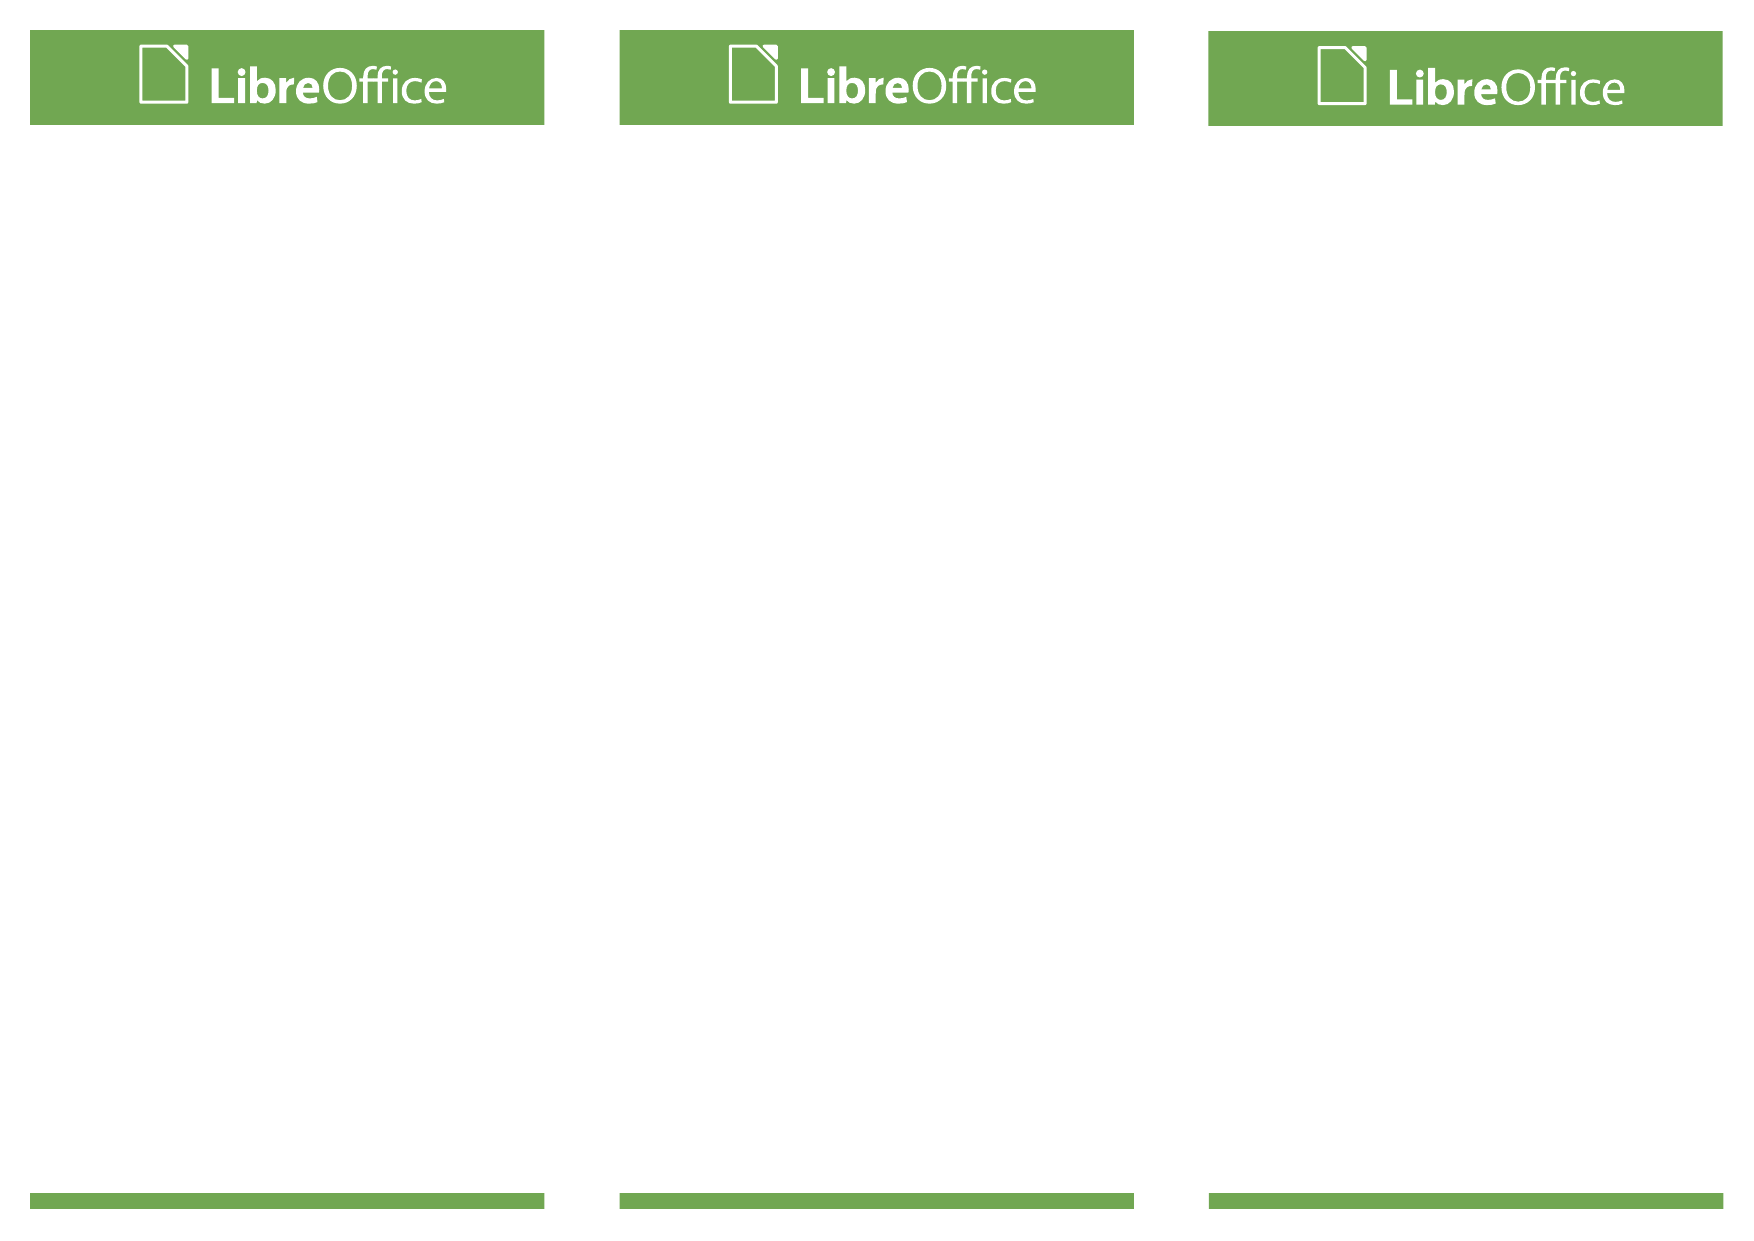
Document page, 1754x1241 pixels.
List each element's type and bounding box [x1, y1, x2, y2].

picture [30, 1193, 545, 1209]
picture [619, 1193, 1134, 1209]
picture [1208, 1193, 1724, 1209]
